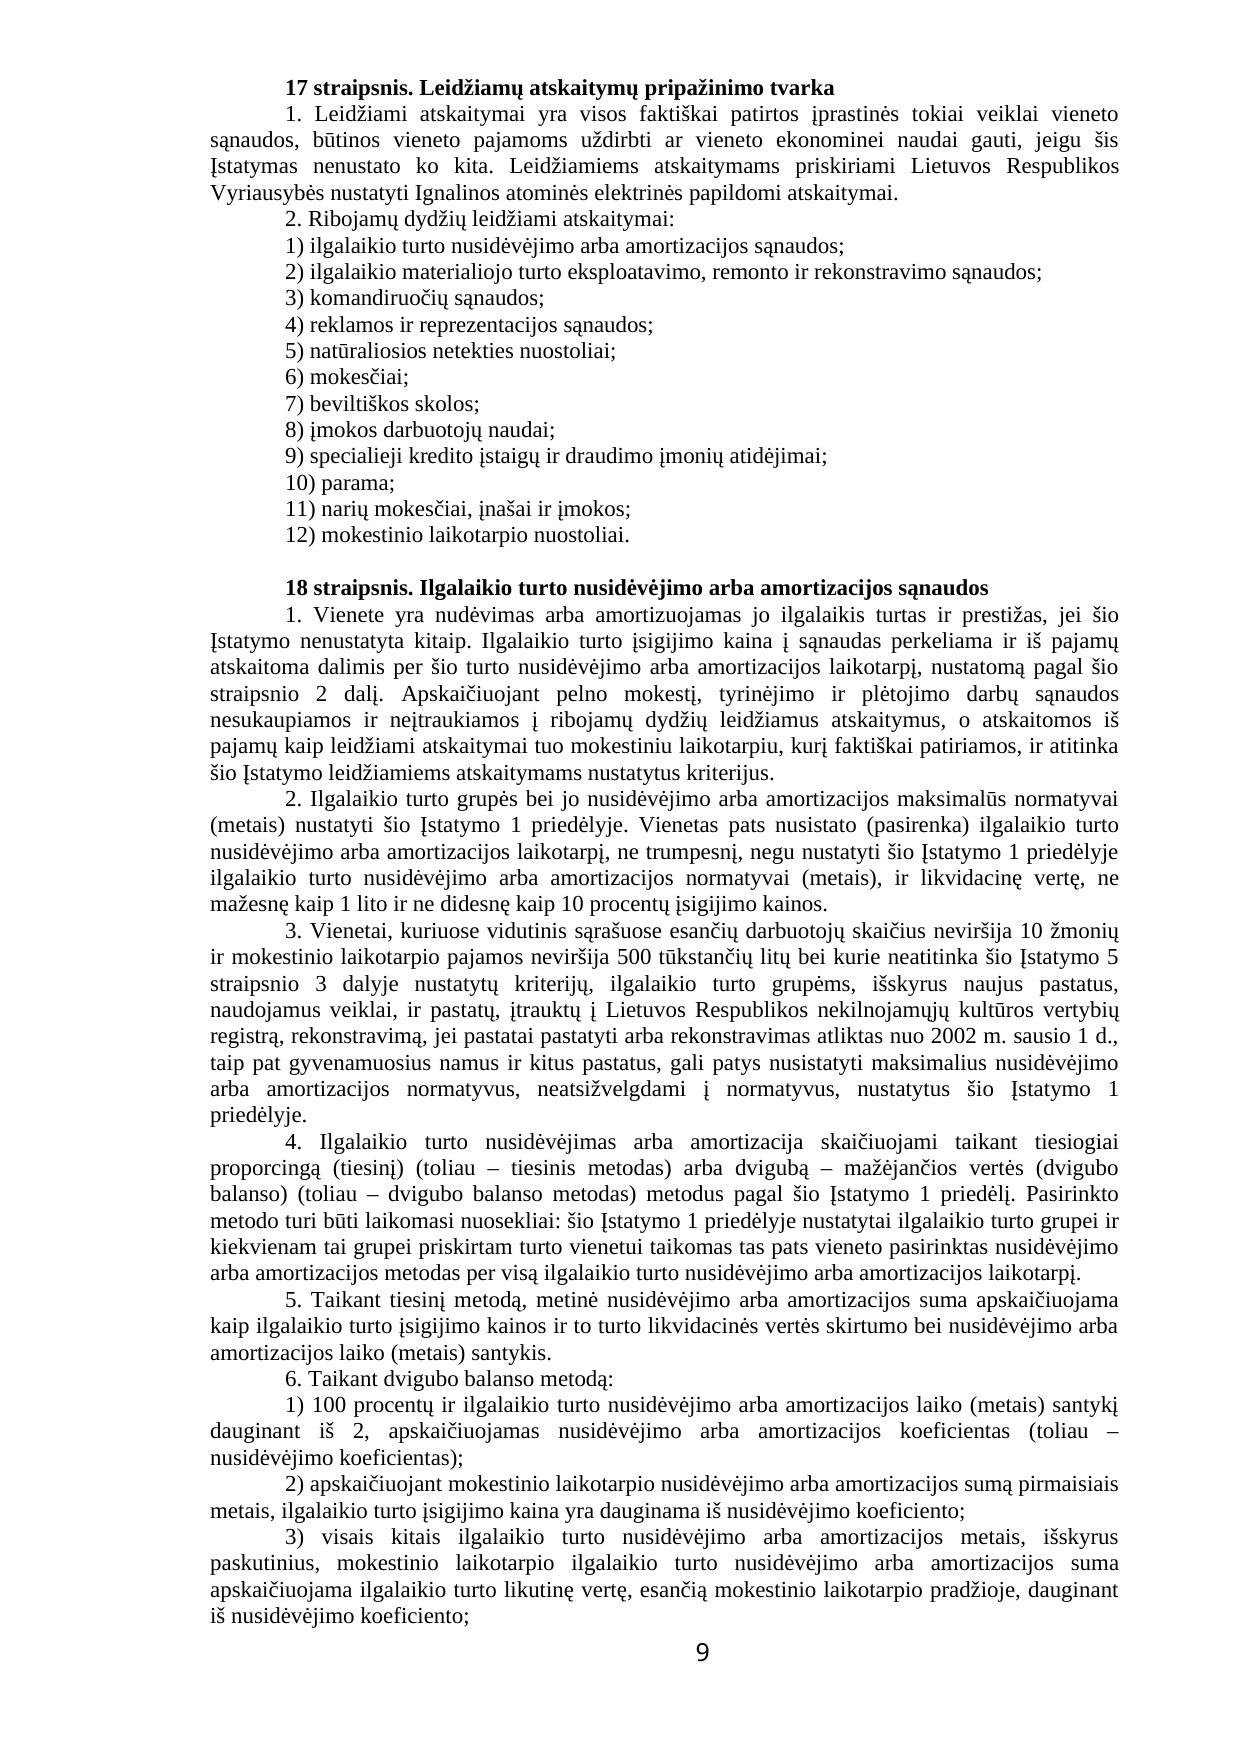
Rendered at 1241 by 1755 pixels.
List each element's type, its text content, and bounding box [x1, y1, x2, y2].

text 2. Ribojamų dydžių leidžiami atskaitymai: [210, 205, 1120, 232]
text 5) natūraliosios netekties nuostoliai; [210, 337, 1120, 363]
text 4. Ilgalaikio turto nusidėvėjimas arba amortizacija skaičiuojami taikant tiesiogiai proporcingą (tiesinį) (toliau – tiesinis metodas) arba dvigubą – mažėjančios vertės (dvigubo balanso) (toliau – dvigubo balanso metodas) metodus pagal šio Įstatymo 1 priedėlį. Pasirinkto metodo turi būti laikomasi nuosekliai: šio Įstatymo 1 priedėlyje nustatytai ilgalaikio turto grupei ir kiekvienam tai grupei priskirtam turto vienetui taikomas tas pats vieneto pasirinktas nusidėvėjimo arba amortizacijos metodas per visą ilgalaikio turto nusidėvėjimo arba amortizacijos laikotarpį. [210, 1128, 1120, 1286]
text 9) specialieji kredito įstaigų ir draudimo įmonių atidėjimai; [210, 442, 1120, 469]
text 4) reklamos ir reprezentacijos sąnaudos; [210, 311, 1120, 337]
text 6. Taikant dvigubo balanso metodą: [210, 1365, 1120, 1391]
text 1. Vienete yra nudėvimas arba amortizuojamas jo ilgalaikis turtas ir prestižas, jei šio Įstatymo nenustatyta kitaip. Ilgalaikio turto įsigijimo kaina į sąnaudas perkeliama ir iš pajamų atskaitoma dalimis per šio turto nusidėvėjimo arba amortizacijos laikotarpį, nustatomą pagal šio straipsnio 2 dalį. Apskaičiuojant pelno mokestį, tyrinėjimo ir plėtojimo darbų sąnaudos nesukaupiamos ir neįtraukiamos į ribojamų dydžių leidžiamus atskaitymus, o atskaitomos iš pajamų kaip leidžiami atskaitymai tuo mokestiniu laikotarpiu, kurį faktiškai patiriamos, ir atitinka šio Įstatymo leidžiamiems atskaitymams nustatytus kriterijus. [210, 601, 1120, 785]
text 6) mokesčiai; [210, 363, 1120, 390]
text 17 straipsnis. Leidžiamų atskaitymų pripažinimo tvarka [210, 73, 1120, 100]
text 8) įmokos darbuotojų naudai; [210, 416, 1120, 442]
text 10) parama; [210, 469, 1120, 495]
text 3) komandiruočių sąnaudos; [210, 284, 1120, 311]
text 7) beviltiškos skolos; [210, 390, 1120, 416]
text 18 straipsnis. Ilgalaikio turto nusidėvėjimo arba amortizacijos sąnaudos [210, 574, 1120, 601]
text 1. Leidžiami atskaitymai yra visos faktiškai patirtos įprastinės tokiai veiklai vieneto sąnaudos, būtinos vieneto pajamoms uždirbti ar vieneto ekonominei naudai gauti, jeigu šis Įstatymas nenustato ko kita. Leidžiamiems atskaitymams priskiriami Lietuvos Respublikos Vyriausybės nustatyti Ignalinos atominės elektrinės papildomi atskaitymai. [210, 100, 1120, 205]
text 5. Taikant tiesinį metodą, metinė nusidėvėjimo arba amortizacijos suma apskaičiuojama kaip ilgalaikio turto įsigijimo kainos ir to turto likvidacinės vertės skirtumo bei nusidėvėjimo arba amortizacijos laiko (metais) santykis. [210, 1286, 1120, 1365]
text 1) 100 procentų ir ilgalaikio turto nusidėvėjimo arba amortizacijos laiko (metais) santykį dauginant iš 2, apskaičiuojamas nusidėvėjimo arba amortizacijos koeficientas (toliau – nusidėvėjimo koeficientas); [210, 1391, 1120, 1470]
text 3. Vienetai, kuriuose vidutinis sąrašuose esančių darbuotojų skaičius neviršija 10 žmonių ir mokestinio laikotarpio pajamos neviršija 500 tūkstančių litų bei kurie neatitinka šio Įstatymo 5 straipsnio 3 dalyje nustatytų kriterijų, ilgalaikio turto grupėms, išskyrus naujus pastatus, naudojamus veiklai, ir pastatų, įtrauktų į Lietuvos Respublikos nekilnojamųjų kultūros vertybių registrą, rekonstravimą, jei pastatai pastatyti arba rekonstravimas atliktas nuo 2002 m. sausio 1 d., taip pat gyvenamuosius namus ir kitus pastatus, gali patys nusistatyti maksimalius nusidėvėjimo arba amortizacijos normatyvus, neatsižvelgdami į normatyvus, nustatytus šio Įstatymo 1 priedėlyje. [210, 917, 1120, 1128]
text 1) ilgalaikio turto nusidėvėjimo arba amortizacijos sąnaudos; [210, 232, 1120, 258]
text 2) ilgalaikio materialiojo turto eksploatavimo, remonto ir rekonstravimo sąnaudos; [210, 258, 1120, 284]
text 2) apskaičiuojant mokestinio laikotarpio nusidėvėjimo arba amortizacijos sumą pirmaisiais metais, ilgalaikio turto įsigijimo kaina yra dauginama iš nusidėvėjimo koeficiento; [210, 1470, 1120, 1523]
text 2. Ilgalaikio turto grupės bei jo nusidėvėjimo arba amortizacijos maksimalūs normatyvai (metais) nustatyti šio Įstatymo 1 priedėlyje. Vienetas pats nusistato (pasirenka) ilgalaikio turto nusidėvėjimo arba amortizacijos laikotarpį, ne trumpesnį, negu nustatyti šio Įstatymo 1 priedėlyje ilgalaikio turto nusidėvėjimo arba amortizacijos normatyvai (metais), ir likvidacinę vertę, ne mažesnę kaip 1 lito ir ne didesnę kaip 10 procentų įsigijimo kainos. [210, 785, 1120, 917]
text 11) narių mokesčiai, įnašai ir įmokos; [210, 495, 1120, 522]
text 3) visais kitais ilgalaikio turto nusidėvėjimo arba amortizacijos metais, išskyrus paskutinius, mokestinio laikotarpio ilgalaikio turto nusidėvėjimo arba amortizacijos suma apskaičiuojama ilgalaikio turto likutinę vertę, esančią mokestinio laikotarpio pradžioje, dauginant iš nusidėvėjimo koeficiento; [210, 1523, 1120, 1628]
text 12) mokestinio laikotarpio nuostoliai. [210, 522, 1120, 548]
